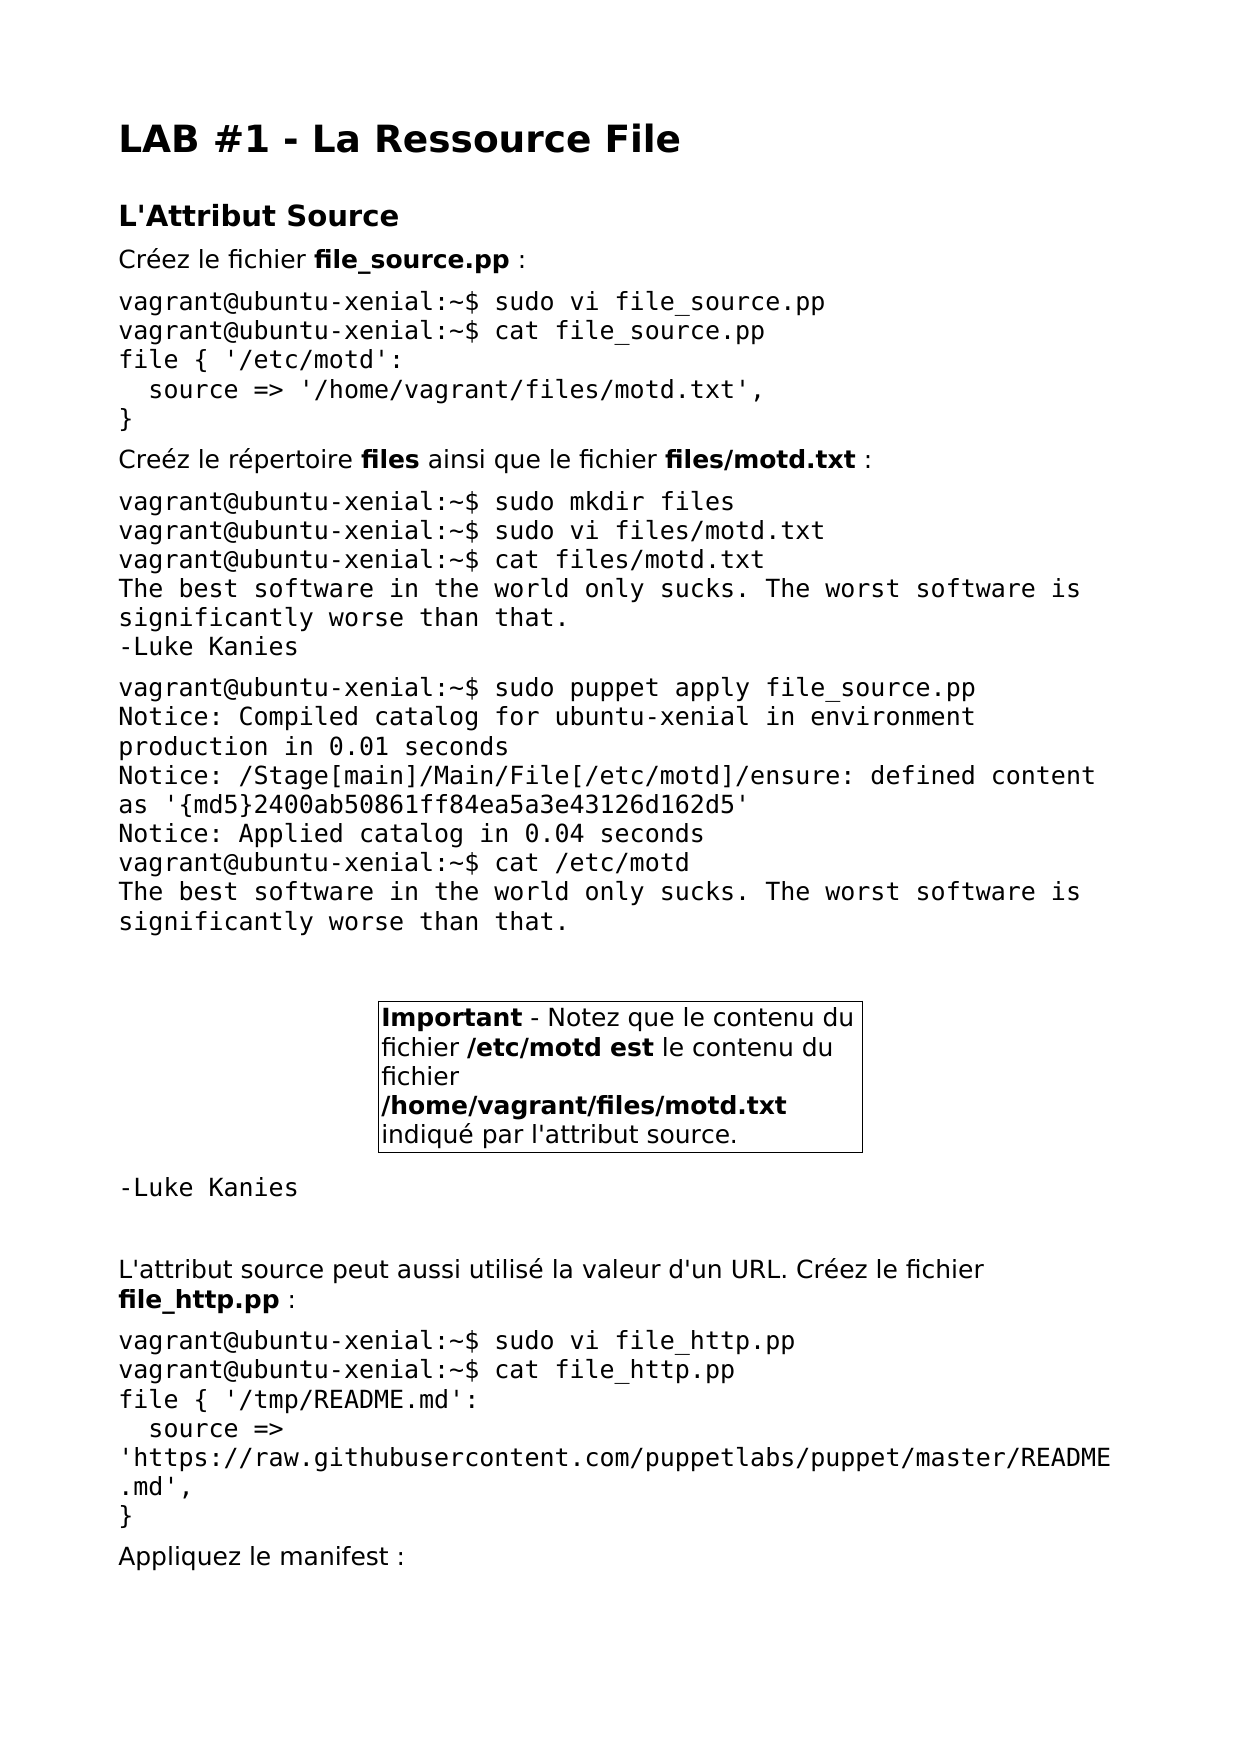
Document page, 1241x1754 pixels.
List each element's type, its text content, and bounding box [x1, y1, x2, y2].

subtitle LAB #1 - La Ressource File [118, 118, 1122, 162]
table_header Important - Notez que le contenu du fichier /etc/motd est le contenu du fichier /home/vagrant/files/motd.txt indiqué par l'attribut source. [379, 1002, 862, 1152]
text Appliquez le manifest : [118, 1542, 1122, 1572]
text vagrant@ubuntu-xenial:~$ sudo puppet apply file_source.pp Notice: Compiled catalog for ubuntu-xenial in environment production in 0.01 seconds Notice: /Stage[main]/Main/File[/etc/motd]/ensure: defined content as '{md5}2400ab50861ff84ea5a3e43126d162d5' Notice: Applied catalog in 0.04 seconds vagrant@ubuntu-xenial:~$ cat /etc/motd The best software in the world only sucks. The worst software is significantly worse than that. -Luke Kanies [118, 673, 1122, 1202]
text Creéz le répertoire files ainsi que le fichier files/motd.txt : [118, 445, 1122, 474]
text vagrant@ubuntu-xenial:~$ sudo vi file_http.pp vagrant@ubuntu-xenial:~$ cat file_http.pp file { '/tmp/README.md': source => 'https://raw.githubusercontent.com/puppetlabs/puppet/master/README.md', } [118, 1327, 1122, 1531]
text vagrant@ubuntu-xenial:~$ sudo mkdir files vagrant@ubuntu-xenial:~$ sudo vi files/motd.txt vagrant@ubuntu-xenial:~$ cat files/motd.txt The best software in the world only sucks. The worst software is significantly worse than that. -Luke Kanies [118, 487, 1122, 662]
text vagrant@ubuntu-xenial:~$ sudo vi file_source.pp vagrant@ubuntu-xenial:~$ cat file_source.pp file { '/etc/motd': source => '/home/vagrant/files/motd.txt', } [118, 287, 1122, 433]
text L'attribut source peut aussi utilisé la valeur d'un URL. Créez le fichier file_http.pp : [118, 1256, 1122, 1314]
subtitle L'Attribut Source [118, 199, 1122, 233]
text Créez le fichier file_source.pp : [118, 246, 1122, 275]
